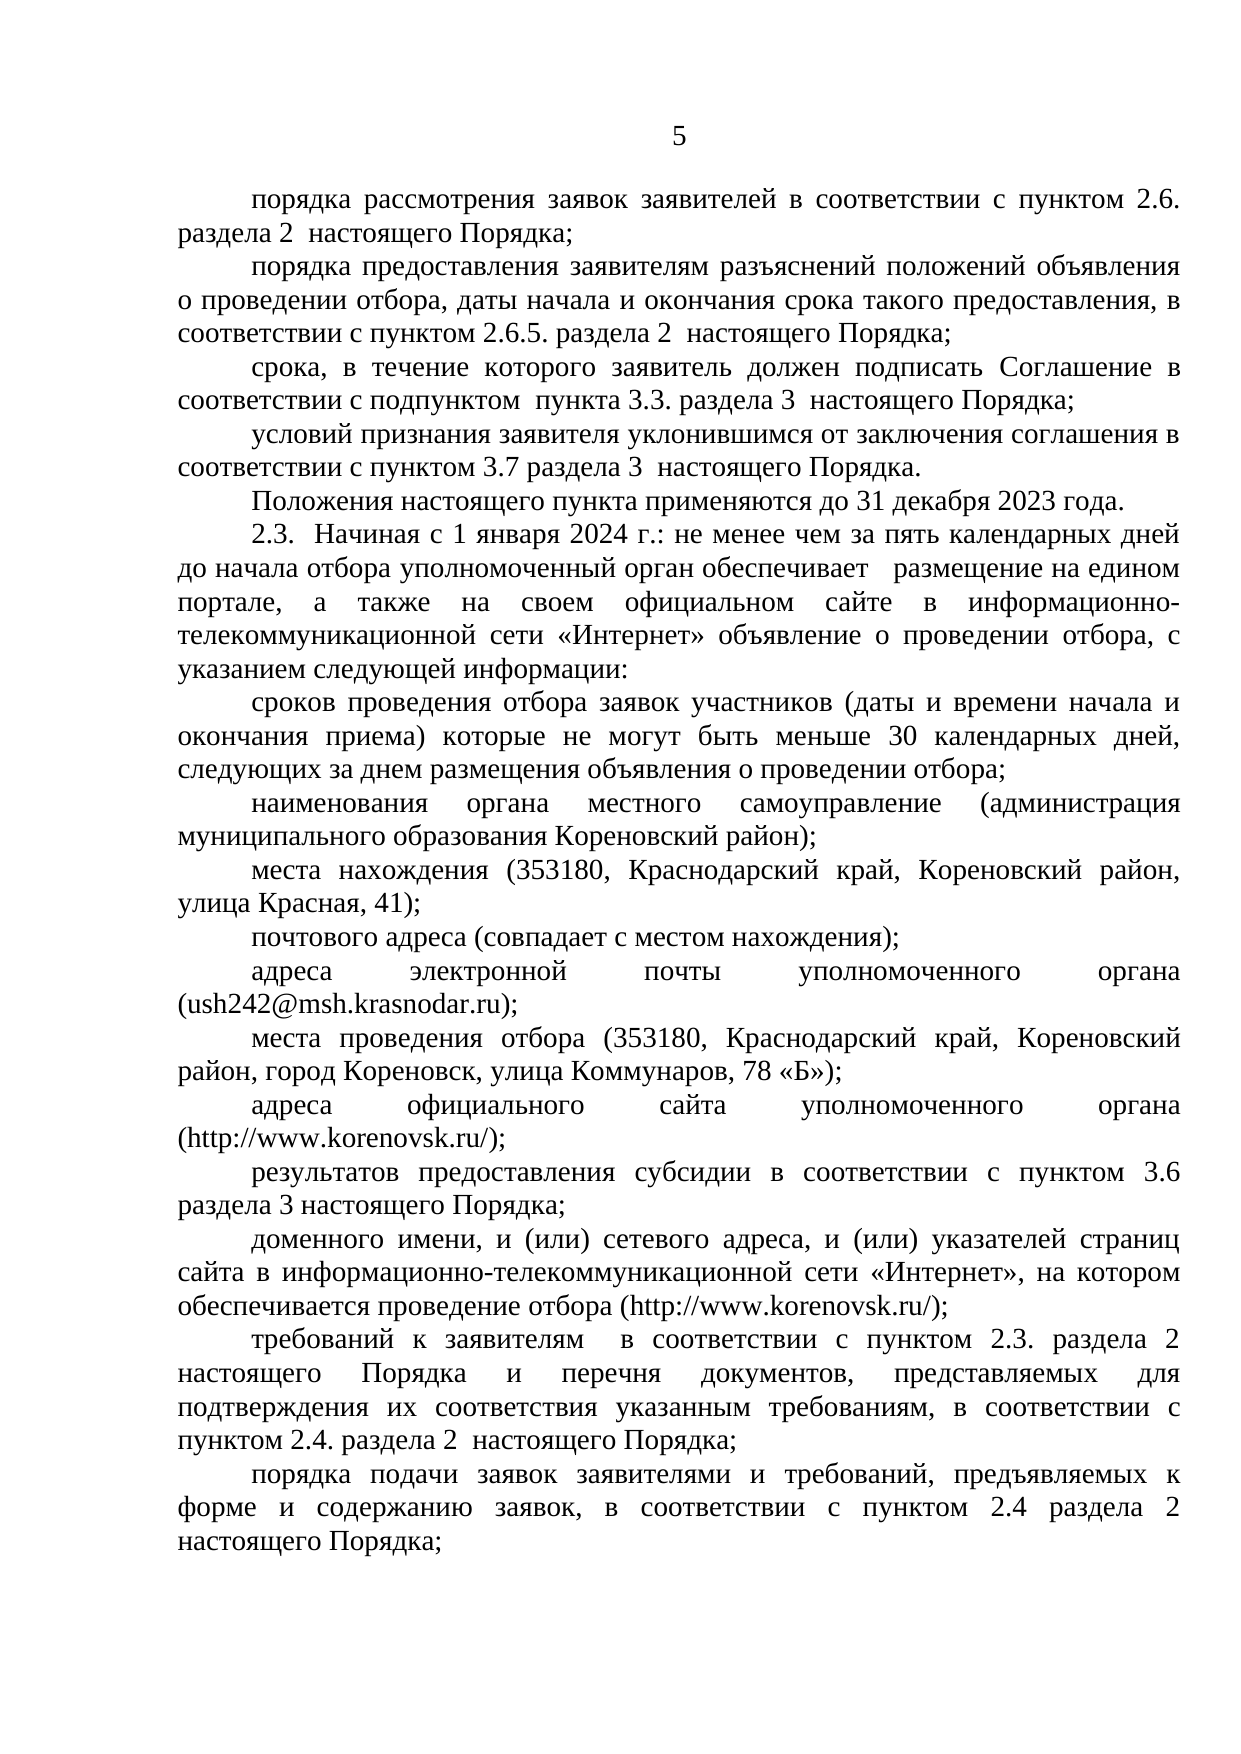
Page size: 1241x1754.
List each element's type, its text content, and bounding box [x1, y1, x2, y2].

text порядка рассмотрения заявок заявителей в соответствии с пунктом 2.6. раздела 2 настоящего Порядка; [177, 181, 1181, 248]
text 2.3. Начиная с 1 января 2024 г.: не менее чем за пять календарных дней до начала отбора уполномоченный орган обеспечивает размещение на едином портале, а также на своем официальном сайте в информационно-телекоммуникационной сети «Интернет» объявление о проведении отбора, с указанием следующей информации: [177, 517, 1181, 684]
text сроков проведения отбора заявок участников (даты и времени начала и окончания приема) которые не могут быть меньше 30 календарных дней, следующих за днем размещения объявления о проведении отбора; [177, 684, 1181, 785]
text условий признания заявителя уклонившимся от заключения соглашения в соответствии с пунктом 3.7 раздела 3 настоящего Порядка. [177, 416, 1181, 483]
text доменного имени, и (или) сетевого адреса, и (или) указателей страниц сайта в информационно-телекоммуникационной сети «Интернет», на котором обеспечивается проведение отбора (http://www.korenovsk.ru/); [177, 1221, 1181, 1322]
text срока, в течение которого заявитель должен подписать Cоглашение в соответствии с подпунктом пункта 3.3. раздела 3 настоящего Порядка; [177, 349, 1181, 416]
text адреса официального сайта уполномоченного органа (http://www.korenovsk.ru/); [177, 1087, 1181, 1154]
text наименования органа местного самоуправление (администрация муниципального образования Кореновский район); [177, 785, 1181, 852]
text Положения настоящего пункта применяются до 31 декабря 2023 года. [177, 483, 1181, 517]
text порядка предоставления заявителям разъяснений положений объявления о проведении отбора, даты начала и окончания срока такого предоставления, в соответствии с пунктом 2.6.5. раздела 2 настоящего Порядка; [177, 248, 1181, 349]
text требований к заявителям в соответствии с пунктом 2.3. раздела 2 настоящего Порядка и перечня документов, представляемых для подтверждения их соответствия указанным требованиям, в соответствии с пунктом 2.4. раздела 2 настоящего Порядка; [177, 1322, 1181, 1456]
text места проведения отбора (353180, Краснодарский край, Кореновский район, город Кореновск, улица Коммунаров, 78 «Б»); [177, 1020, 1181, 1087]
text почтового адреса (совпадает с местом нахождения); [177, 919, 1181, 953]
text адреса электронной почты уполномоченного органа (ush242@msh.krasnodar.ru); [177, 953, 1181, 1020]
text результатов предоставления субсидии в соответствии с пунктом 3.6 раздела 3 настоящего Порядка; [177, 1154, 1181, 1221]
text порядка подачи заявок заявителями и требований, предъявляемых к форме и содержанию заявок, в соответствии с пунктом 2.4 раздела 2 настоящего Порядка; [177, 1456, 1181, 1556]
text места нахождения (353180, Краснодарский край, Кореновский район, улица Красная, 41); [177, 852, 1181, 919]
